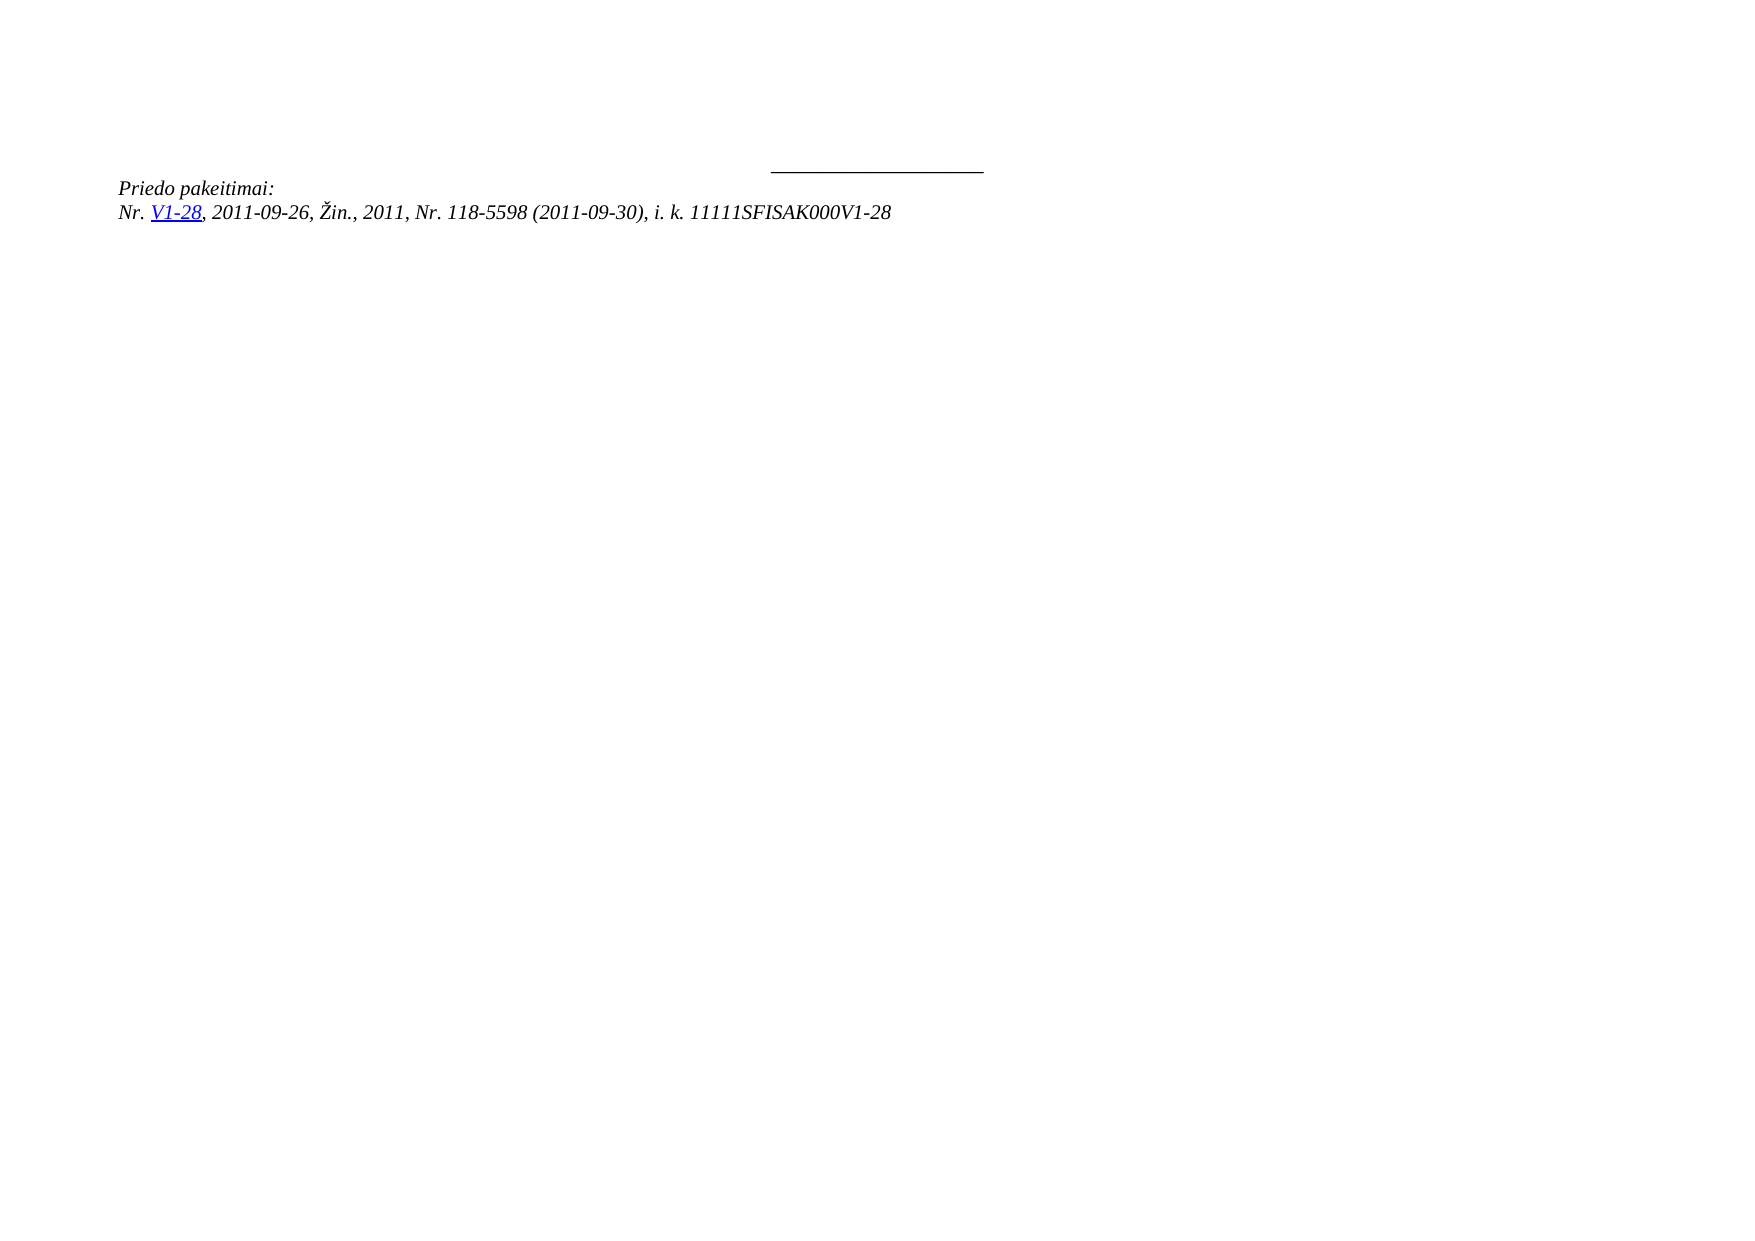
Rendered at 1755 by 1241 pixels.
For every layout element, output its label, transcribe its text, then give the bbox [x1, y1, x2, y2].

text _________________ [118, 147, 1636, 176]
text Priedo pakeitimai: [118, 176, 1636, 200]
text Nr. V1-28, 2011-09-26, Žin., 2011, Nr. 118-5598 (2011-09-30), i. k. 11111SFISAK000V1-28 [118, 200, 1636, 224]
